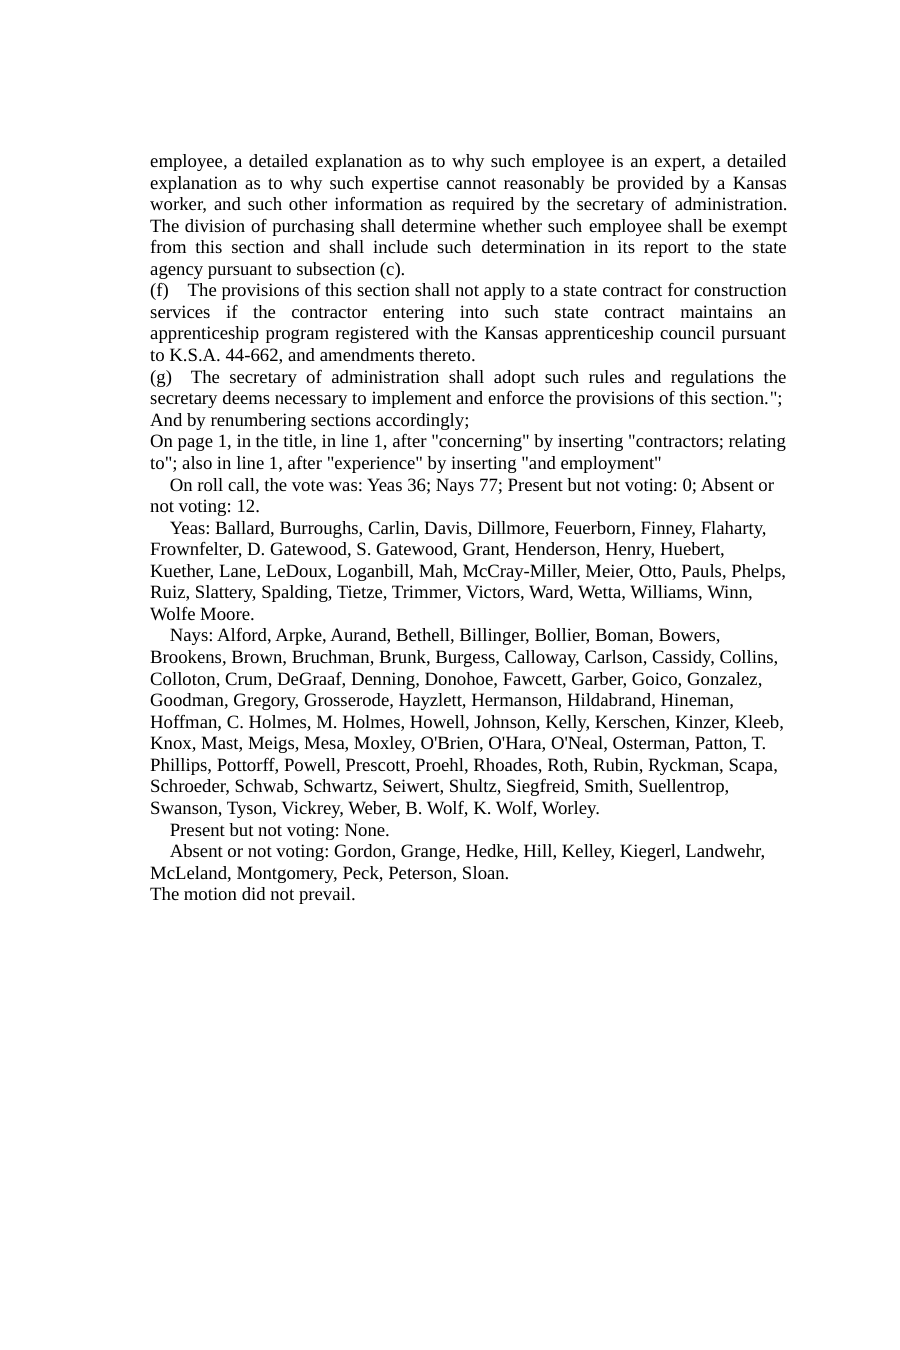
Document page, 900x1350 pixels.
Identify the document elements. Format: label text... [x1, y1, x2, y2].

text The motion did not prevail. [150, 883, 787, 905]
text Yeas: Ballard, Burroughs, Carlin, Davis, Dillmore, Feuerborn, Finney, Flaharty, Frownfelter, D. Gatewood, S. Gatewood, Grant, Henderson, Henry, Huebert, Kuether, Lane, LeDoux, Loganbill, Mah, McCray-Miller, Meier, Otto, Pauls, Phelps, Ruiz, Slattery, Spalding, Tietze, Trimmer, Victors, Ward, Wetta, Williams, Winn, Wolfe Moore. [150, 517, 787, 624]
text And by renumbering sections accordingly; [150, 409, 787, 430]
text Present but not voting: None. [150, 818, 787, 840]
text On page 1, in the title, in line 1, after "concerning" by inserting "contractors; relating to"; also in line 1, after "experience" by inserting "and employment" [150, 430, 787, 473]
text employee, a detailed explanation as to why such employee is an expert, a detailed explanation as to why such expertise cannot reasonably be provided by a Kansas worker, and such other information as required by the secretary of administration. The division of purchasing shall determine whether such employee shall be exempt from this section and shall include such determination in its report to the state agency pursuant to subsection (c). [150, 150, 787, 279]
text Absent or not voting: Gordon, Grange, Hedke, Hill, Kelley, Kiegerl, Landwehr, McLeland, Montgomery, Peck, Peterson, Sloan. [150, 840, 787, 883]
text (g) The secretary of administration shall adopt such rules and regulations the secretary deems necessary to implement and enforce the provisions of this section."; [150, 366, 787, 409]
text (f) The provisions of this section shall not apply to a state contract for construction services if the contractor entering into such state contract maintains an apprenticeship program registered with the Kansas apprenticeship council pursuant to K.S.A. 44-662, and amendments thereto. [150, 279, 787, 366]
text Nays: Alford, Arpke, Aurand, Bethell, Billinger, Bollier, Boman, Bowers, Brookens, Brown, Bruchman, Brunk, Burgess, Calloway, Carlson, Cassidy, Collins, Colloton, Crum, DeGraaf, Denning, Donohoe, Fawcett, Garber, Goico, Gonzalez, Goodman, Gregory, Grosserode, Hayzlett, Hermanson, Hildabrand, Hineman, Hoffman, C. Holmes, M. Holmes, Howell, Johnson, Kelly, Kerschen, Kinzer, Kleeb, Knox, Mast, Meigs, Mesa, Moxley, O'Brien, O'Hara, O'Neal, Osterman, Patton, T. Phillips, Pottorff, Powell, Prescott, Proehl, Rhoades, Roth, Rubin, Ryckman, Scapa, Schroeder, Schwab, Schwartz, Seiwert, Shultz, Siegfreid, Smith, Suellentrop, Swanson, Tyson, Vickrey, Weber, B. Wolf, K. Wolf, Worley. [150, 624, 787, 818]
text On roll call, the vote was: Yeas 36; Nays 77; Present but not voting: 0; Absent or not voting: 12. [150, 473, 787, 517]
